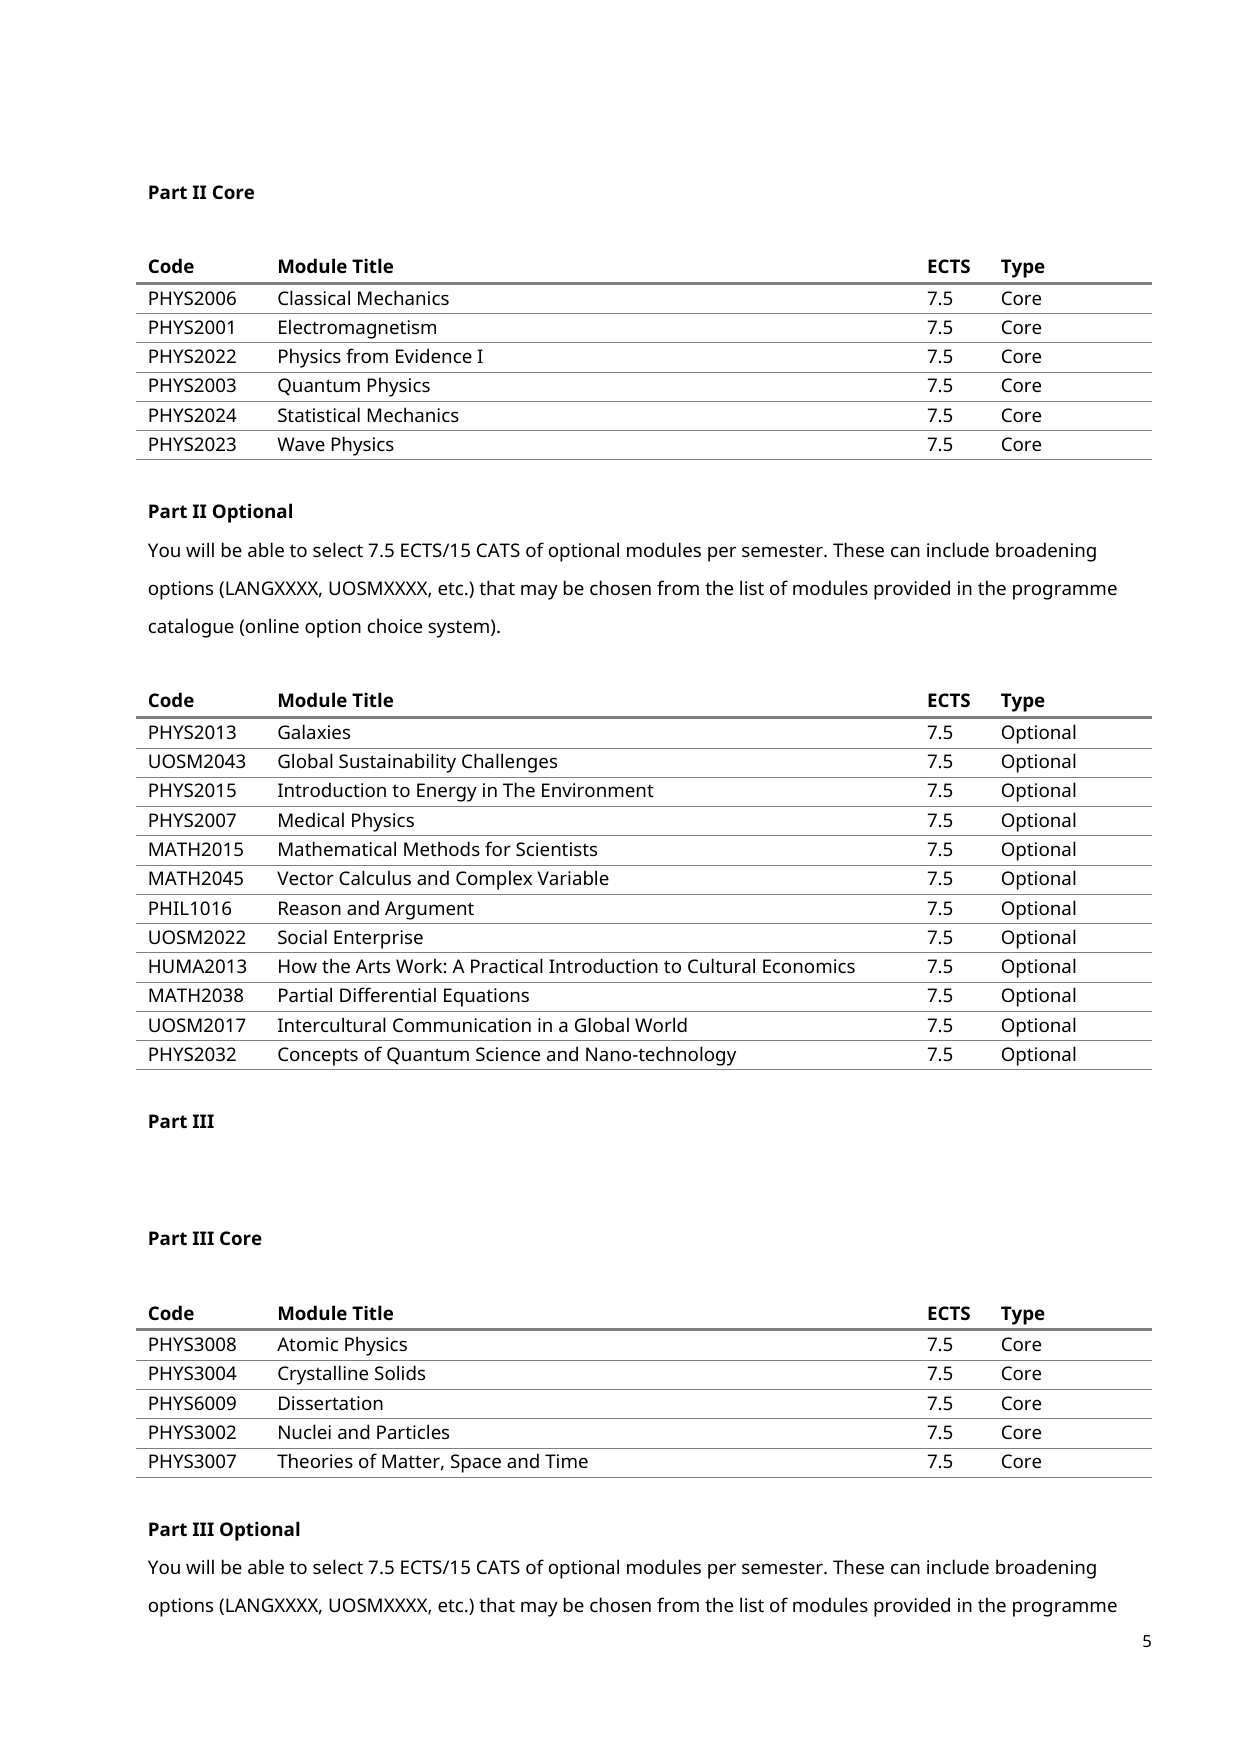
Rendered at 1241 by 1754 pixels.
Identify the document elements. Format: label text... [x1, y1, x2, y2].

table_cell Code [136, 1300, 266, 1328]
table_cell Concepts of Quantum Science and Nano-technology [266, 1041, 916, 1069]
table_cell HUMA2013 [136, 953, 266, 982]
table_cell Part II Core [136, 141, 1152, 253]
table_cell PHYS2022 [136, 343, 266, 372]
table_cell Dissertation [266, 1390, 916, 1418]
table_cell MATH2015 [136, 836, 266, 864]
table_cell Core [989, 431, 1152, 459]
table_cell PHYS3008 [136, 1331, 266, 1359]
table_cell Core [989, 1331, 1152, 1359]
table_cell 7.5 [916, 749, 989, 777]
table_cell Optional [989, 1041, 1152, 1069]
table_cell Optional [989, 836, 1152, 864]
table_cell UOSM2043 [136, 749, 266, 777]
table_cell PHIL1016 [136, 895, 266, 923]
table_cell Introduction to Energy in The Environment [266, 778, 916, 806]
table_cell 7.5 [916, 1041, 989, 1069]
table_cell ECTS [916, 1300, 989, 1328]
table_cell Part II Optional You will be able to select 7.5 ECTS/15 CATS of optional modules per semester. These can include broadening options (LANGXXXX, UOSMXXXX, etc.) that may be chosen from the list of modules provided in the programme catalogue (online option choice system). [136, 460, 1152, 688]
table_cell PHYS6009 [136, 1390, 266, 1418]
table_cell PHYS2023 [136, 431, 266, 459]
table_cell PHYS2003 [136, 373, 266, 401]
table_cell Reason and Argument [266, 895, 916, 923]
table_cell Galaxies [266, 719, 916, 747]
table_cell Core [989, 1449, 1152, 1477]
table_cell 7.5 [916, 778, 989, 806]
table_cell Optional [989, 983, 1152, 1011]
table_cell Electromagnetism [266, 314, 916, 342]
table_cell 7.5 [916, 866, 989, 894]
table_cell PHYS2001 [136, 314, 266, 342]
table_cell Quantum Physics [266, 373, 916, 401]
table_cell Module Title [266, 254, 916, 282]
table_cell Optional [989, 866, 1152, 894]
table_cell Crystalline Solids [266, 1361, 916, 1389]
table_cell 7.5 [916, 343, 989, 372]
table_cell PHYS2013 [136, 719, 266, 747]
table_cell Module Title [266, 688, 916, 716]
table_cell Optional [989, 953, 1152, 982]
table_cell 7.5 [916, 836, 989, 864]
table_cell PHYS3002 [136, 1419, 266, 1447]
table_cell [136, 99, 1152, 141]
table_cell Code [136, 688, 266, 716]
table_cell Classical Mechanics [266, 285, 916, 313]
table_cell PHYS3007 [136, 1449, 266, 1477]
table_cell 7.5 [916, 1361, 989, 1389]
table_cell Core [989, 285, 1152, 313]
table_cell MATH2045 [136, 866, 266, 894]
table_cell PHYS2006 [136, 285, 266, 313]
table_cell PHYS2024 [136, 402, 266, 430]
table_cell 7.5 [916, 314, 989, 342]
table_cell 7.5 [916, 431, 989, 459]
table_cell 7.5 [916, 373, 989, 401]
table_cell 7.5 [916, 1012, 989, 1040]
table_cell Code [136, 254, 266, 282]
table_cell PHYS3004 [136, 1361, 266, 1389]
table_cell Core [989, 373, 1152, 401]
table_cell Optional [989, 895, 1152, 923]
table_cell 7.5 [916, 895, 989, 923]
table_cell Optional [989, 807, 1152, 835]
table_cell Nuclei and Particles [266, 1419, 916, 1447]
table_cell Optional [989, 719, 1152, 747]
table_cell Intercultural Communication in a Global World [266, 1012, 916, 1040]
table_cell Type [989, 1300, 1152, 1328]
table_cell Mathematical Methods for Scientists [266, 836, 916, 864]
table_cell 7.5 [916, 1390, 989, 1418]
table_cell Type [989, 688, 1152, 716]
table_cell Vector Calculus and Complex Variable [266, 866, 916, 894]
table_cell Part III Core [136, 1187, 1152, 1300]
table_cell Theories of Matter, Space and Time [266, 1449, 916, 1477]
table_cell Optional [989, 749, 1152, 777]
table_cell PHYS2015 [136, 778, 266, 806]
table_cell Wave Physics [266, 431, 916, 459]
table_cell 7.5 [916, 285, 989, 313]
table_cell Optional [989, 1012, 1152, 1040]
table_cell PHYS2007 [136, 807, 266, 835]
table_cell 7.5 [916, 719, 989, 747]
table_cell Core [989, 1390, 1152, 1418]
table_cell Core [989, 402, 1152, 430]
table_cell 7.5 [916, 1419, 989, 1447]
table_cell Optional [989, 924, 1152, 952]
table_cell 7.5 [916, 807, 989, 835]
table_cell Module Title [266, 1300, 916, 1328]
table_cell UOSM2022 [136, 924, 266, 952]
table_cell Global Sustainability Challenges [266, 749, 916, 777]
table_cell Core [989, 343, 1152, 372]
table_cell 7.5 [916, 983, 989, 1011]
table_cell Statistical Mechanics [266, 402, 916, 430]
table_cell ECTS [916, 688, 989, 716]
table_cell Partial Differential Equations [266, 983, 916, 1011]
table_cell Medical Physics [266, 807, 916, 835]
table_cell 7.5 [916, 1331, 989, 1359]
table_cell Part III Optional You will be able to select 7.5 ECTS/15 CATS of optional modules per semester. These can include broadening options (LANGXXXX, UOSMXXXX, etc.) that may be chosen from the list of modules provided in the programme [136, 1478, 1152, 1618]
table_cell Optional [989, 778, 1152, 806]
table_cell 7.5 [916, 1449, 989, 1477]
table_cell MATH2038 [136, 983, 266, 1011]
table_cell ECTS [916, 254, 989, 282]
table_cell UOSM2017 [136, 1012, 266, 1040]
table_cell Social Enterprise [266, 924, 916, 952]
table_cell PHYS2032 [136, 1041, 266, 1069]
table_cell Core [989, 314, 1152, 342]
table_cell Atomic Physics [266, 1331, 916, 1359]
table_cell 7.5 [916, 924, 989, 952]
table_cell Part III [136, 1070, 1152, 1187]
table_cell How the Arts Work: A Practical Introduction to Cultural Economics [266, 953, 916, 982]
table_cell Physics from Evidence I [266, 343, 916, 372]
table_cell 7.5 [916, 402, 989, 430]
table_cell 7.5 [916, 953, 989, 982]
table_cell Core [989, 1419, 1152, 1447]
table_cell Type [989, 254, 1152, 282]
table_cell Core [989, 1361, 1152, 1389]
